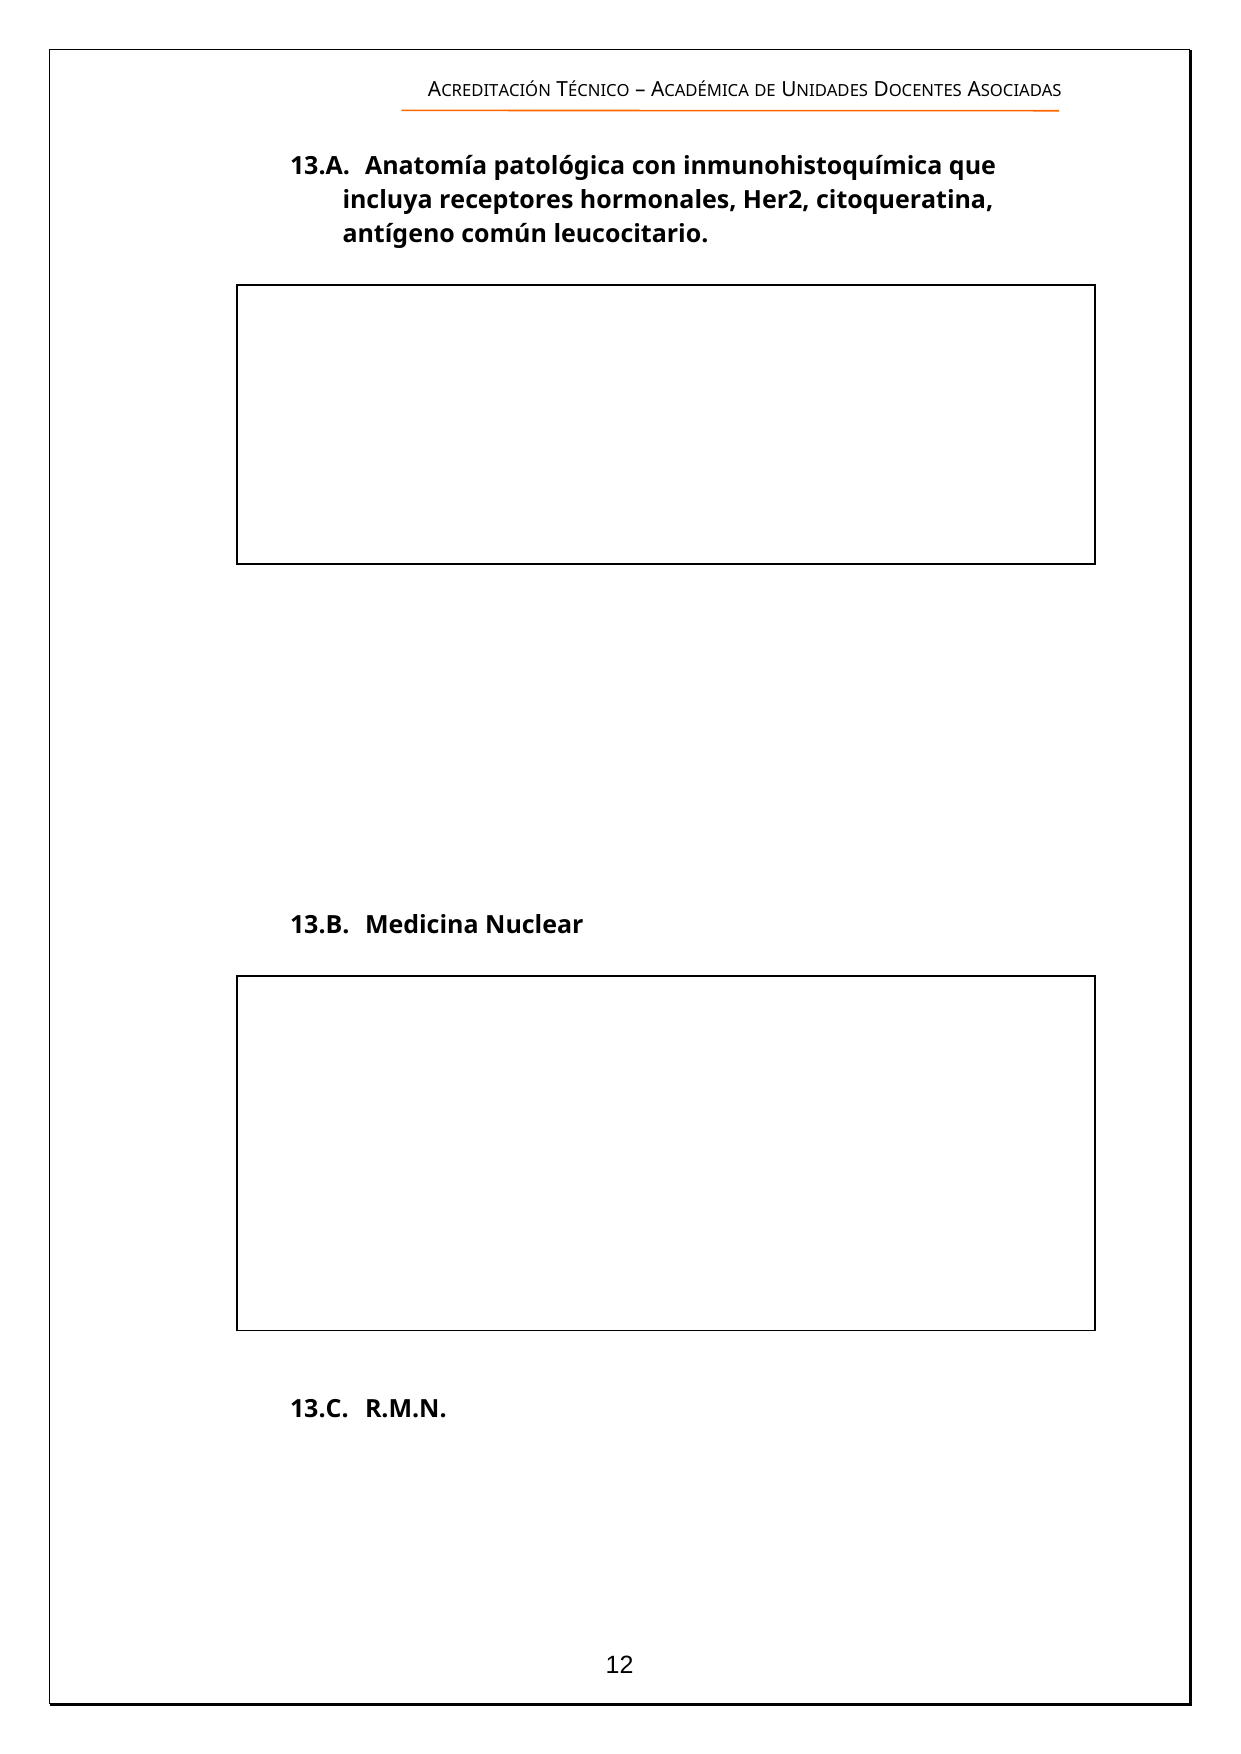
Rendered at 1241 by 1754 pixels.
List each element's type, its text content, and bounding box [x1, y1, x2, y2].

subtitle R.M.N. [290, 1391, 1061, 1424]
subtitle Anatomía patológica con inmunohistoquímica que incluya receptores hormonales, Her2, citoqueratina, antígeno común leucocitario. [290, 148, 1061, 250]
subtitle Medicina Nuclear [290, 906, 1061, 940]
